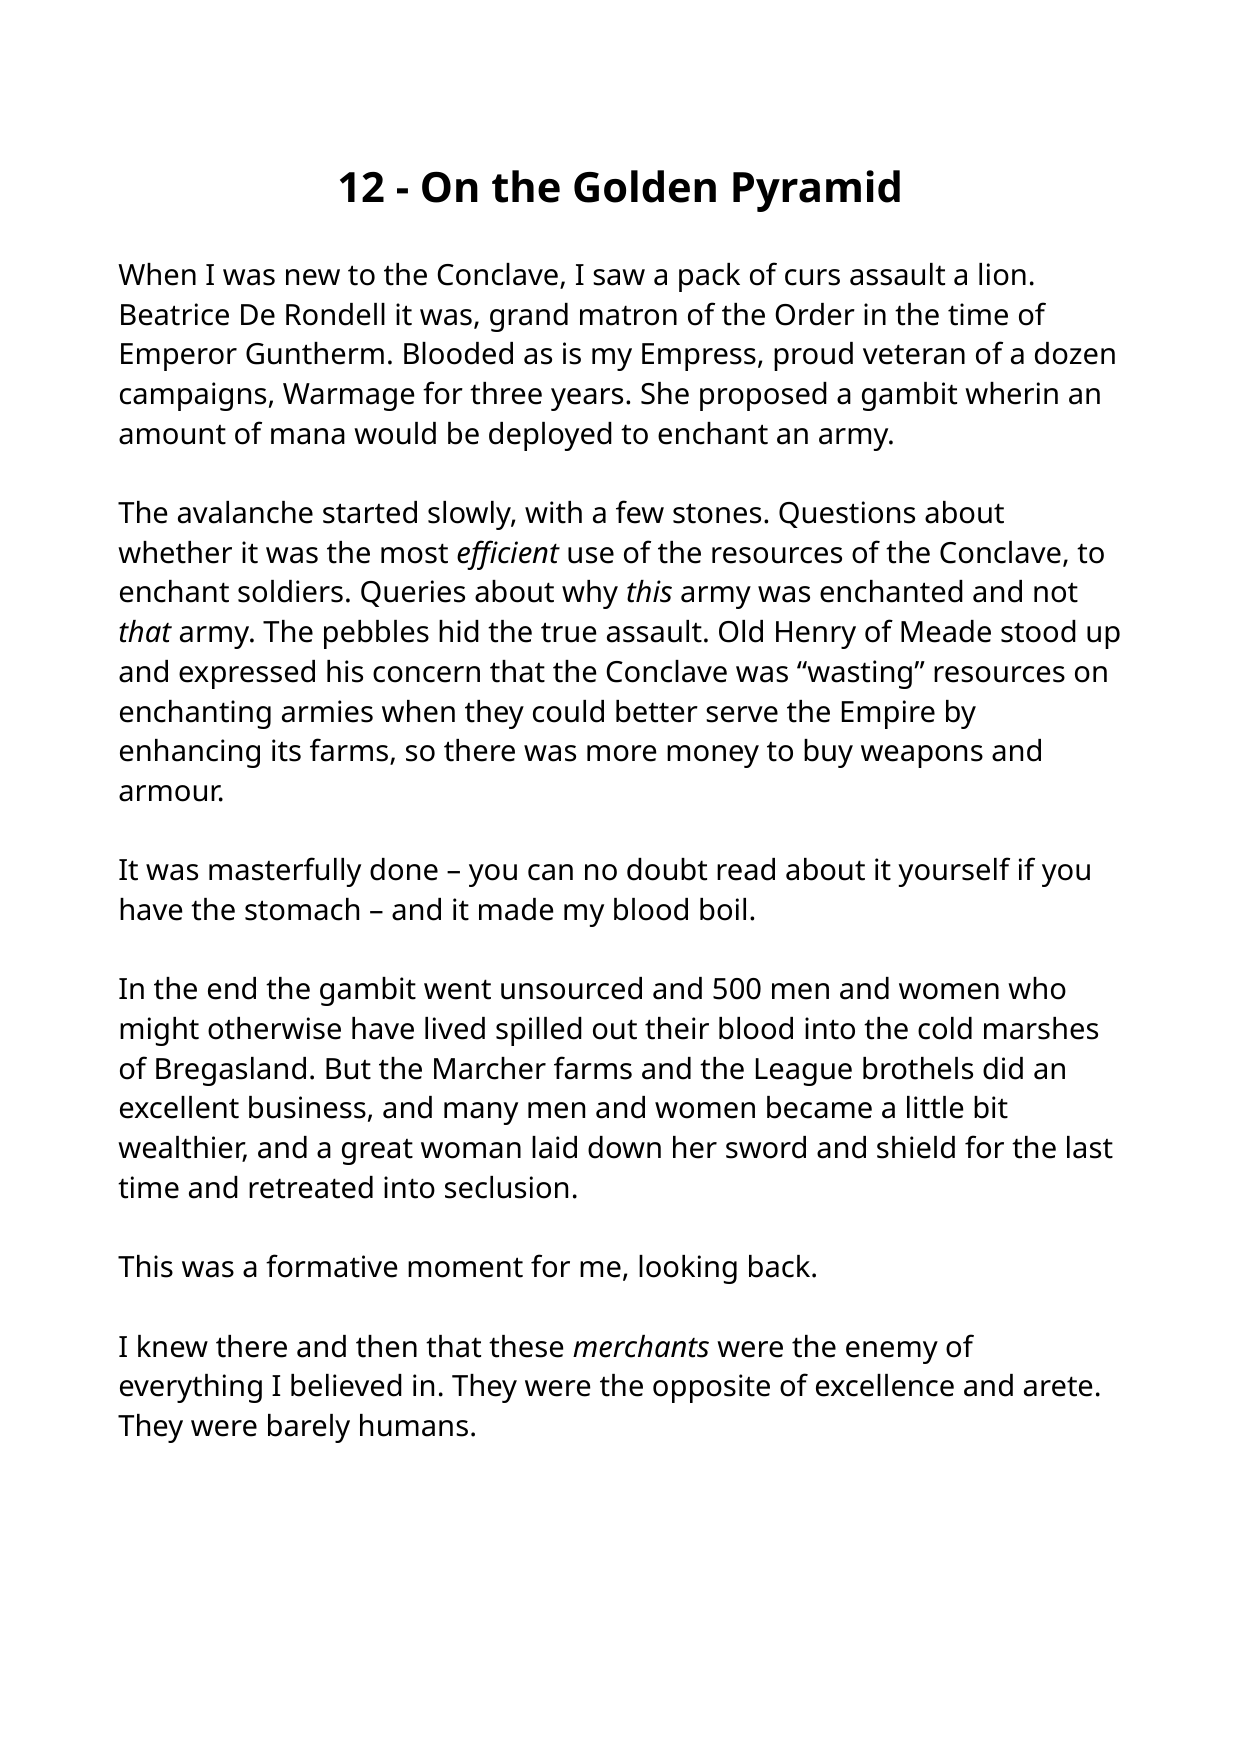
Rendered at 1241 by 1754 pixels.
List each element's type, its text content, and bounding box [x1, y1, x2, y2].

text I knew there and then that these merchants were the enemy of everything I believed in. They were the opposite of excellence and arete. They were barely humans. [118, 1326, 1122, 1445]
text The avalanche started slowly, with a few stones. Questions about whether it was the most efficient use of the resources of the Conclave, to enchant soldiers. Queries about why this army was enchanted and not that army. The pebbles hid the true assault. Old Henry of Meade stood up and expressed his concern that the Conclave was “wasting” resources on enchanting armies when they could better serve the Empire by enhancing its farms, so there was more money to buy weapons and armour. [118, 492, 1122, 810]
text It was masterfully done – you can no doubt read about it yourself if you have the stomach – and it made my blood boil. [118, 849, 1122, 929]
text 12 - On the Golden Pyramid [118, 158, 1122, 214]
text This was a formative moment for me, looking back. [118, 1246, 1122, 1286]
text When I was new to the Conclave, I saw a pack of curs assault a lion. Beatrice De Rondell it was, grand matron of the Order in the time of Emperor Guntherm. Blooded as is my Empress, proud veteran of a dozen campaigns, Warmage for three years. She proposed a gambit wherin an amount of mana would be deployed to enchant an army. [118, 254, 1122, 453]
text In the end the gambit went unsourced and 500 men and women who might otherwise have lived spilled out their blood into the cold marshes of Bregasland. But the Marcher farms and the League brothels did an excellent business, and many men and women became a little bit wealthier, and a great woman laid down her sword and shield for the last time and retreated into seclusion. [118, 969, 1122, 1207]
